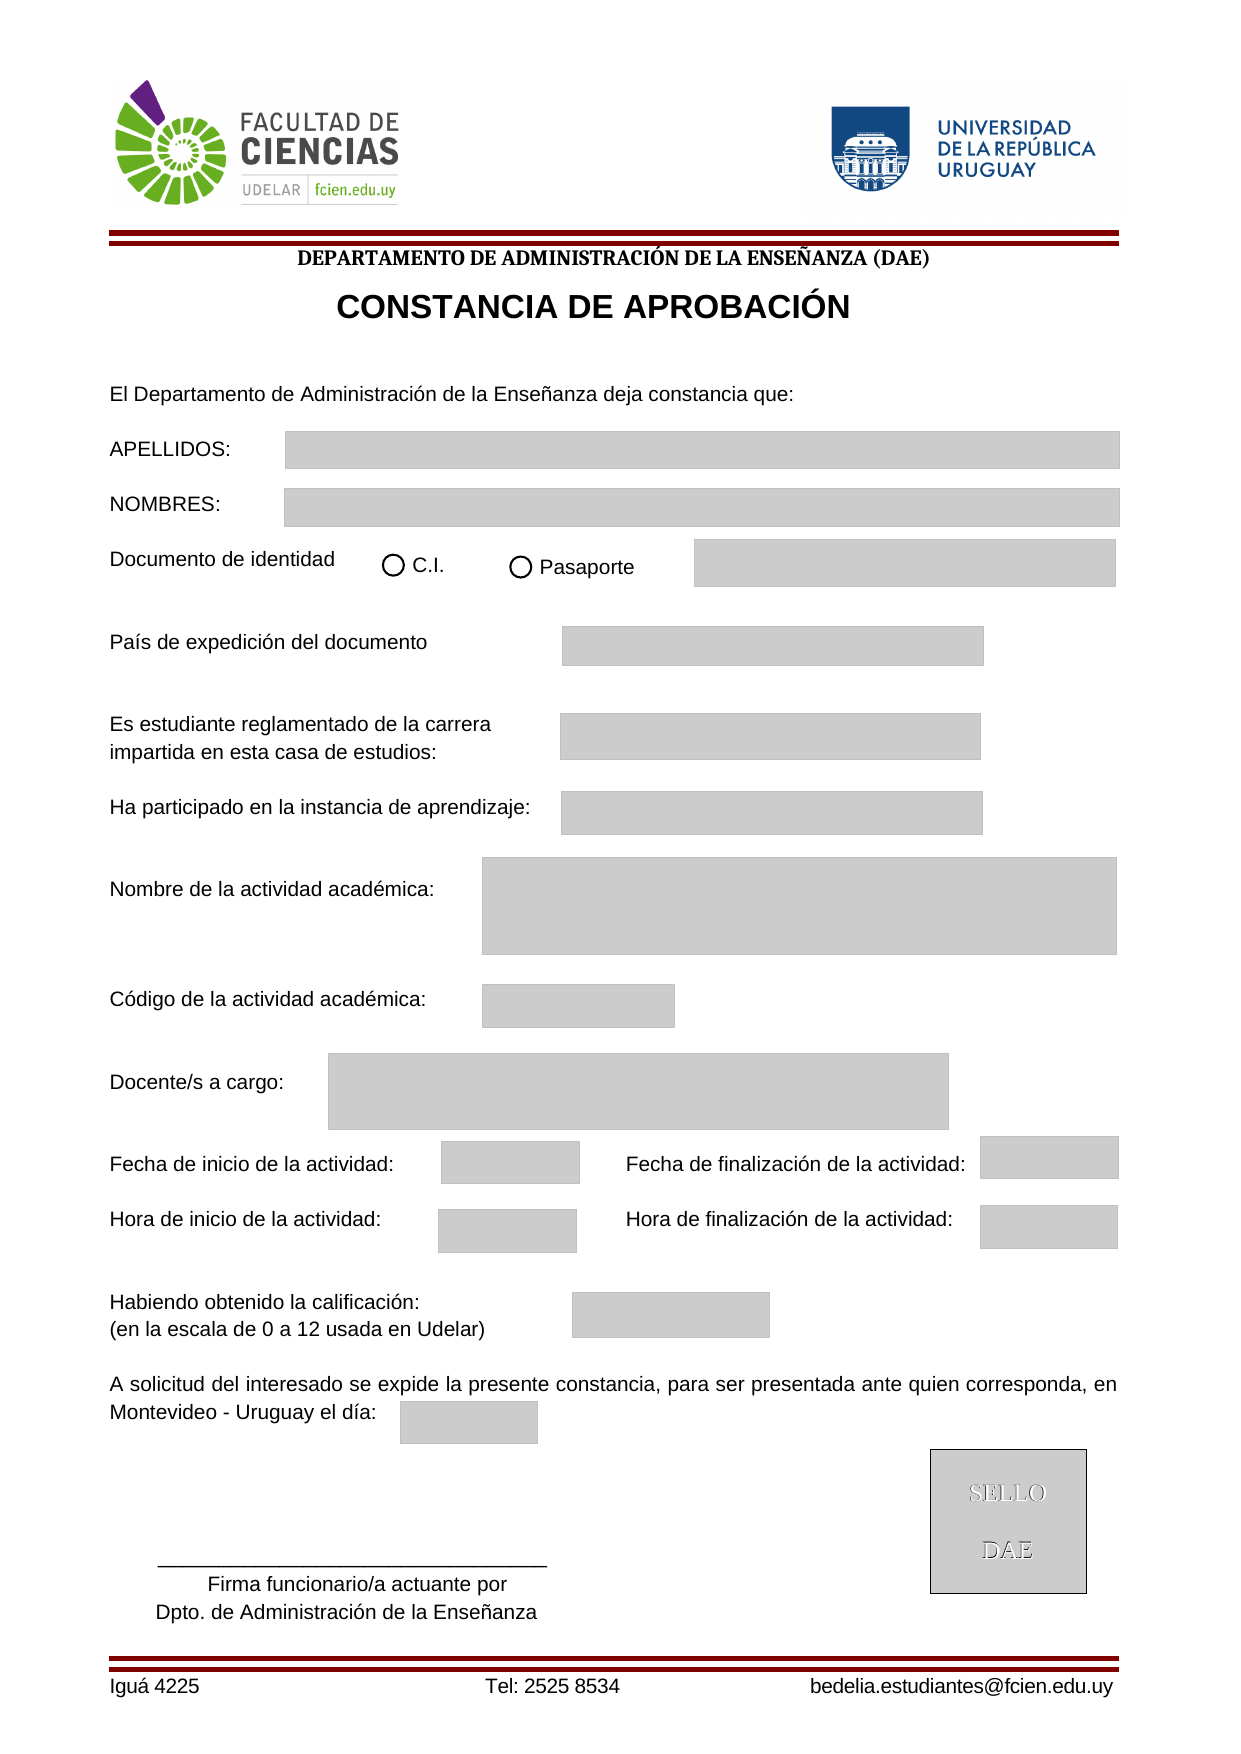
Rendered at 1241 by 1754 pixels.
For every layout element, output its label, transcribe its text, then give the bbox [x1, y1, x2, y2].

text Firma funcionario/a actuante por [109, 1572, 1119, 1596]
text Dpto. de Administración de la Enseñanza [109, 1600, 1119, 1624]
text Documento de identidad [109, 547, 381, 571]
text ________________________________ [109, 1543, 930, 1568]
text Hora de inicio de la actividad: Hora de finalización de la actividad: [109, 1207, 980, 1231]
text APELLIDOS: [109, 437, 285, 461]
text Docente/s a cargo: [109, 1070, 328, 1094]
text Habiendo obtenido la calificación: [109, 1290, 1119, 1314]
text CONSTANCIA DE APROBACIÓN [109, 287, 1077, 326]
text A solicitud del interesado se expide la presente constancia, para ser presentada ante quien corresponda, en Montevideo - Uruguay el día: [109, 1372, 1119, 1424]
picture [802, 78, 1125, 219]
text [949, 1070, 1119, 1094]
text Fecha de inicio de la actividad: [109, 1152, 441, 1176]
text Nombre de la actividad académica: [109, 877, 482, 901]
picture [115, 80, 399, 205]
text Ha participado en la instancia de aprendizaje: [109, 795, 561, 819]
text [983, 795, 1119, 819]
text [675, 987, 1119, 1011]
text País de expedición del documento [109, 630, 562, 654]
text Fecha de finalización de la actividad: [580, 1152, 980, 1176]
text [984, 630, 1119, 654]
text Código de la actividad académica: [109, 987, 482, 1011]
text impartida en esta casa de estudios: [109, 740, 1119, 764]
text NOMBRES: [109, 492, 284, 516]
text El Departamento de Administración de la Enseñanza deja constancia que: [109, 382, 1119, 406]
text (en la escala de 0 a 12 usada en Udelar) [109, 1317, 1119, 1341]
text [1087, 1543, 1119, 1568]
text Es estudiante reglamentado de la carrera [109, 712, 1119, 736]
text Documento de identidad [470, 547, 694, 571]
